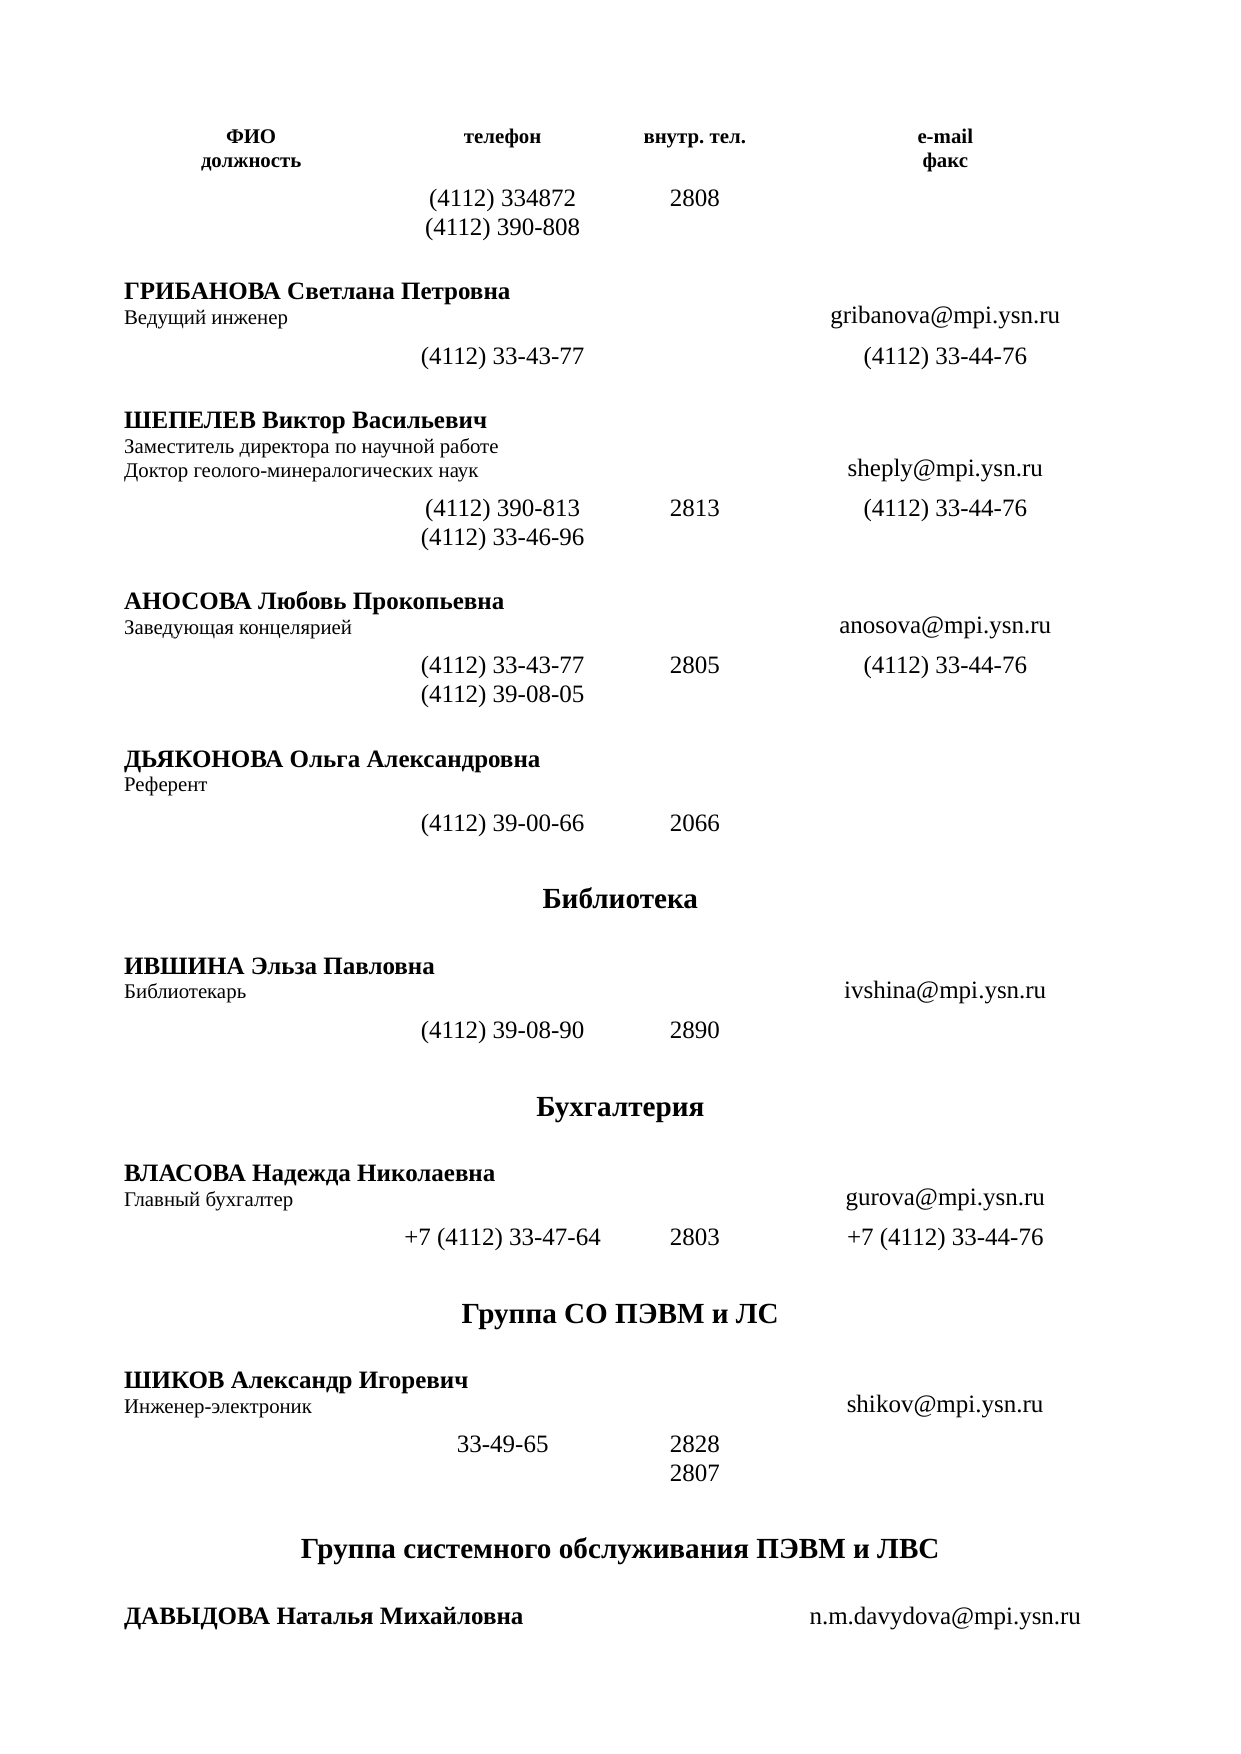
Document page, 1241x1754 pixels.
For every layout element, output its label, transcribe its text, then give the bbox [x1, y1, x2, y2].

table_cell gurova@mpi.ysn.ru [768, 1128, 1122, 1216]
table_cell 2803 [621, 1216, 768, 1257]
table_cell [118, 335, 384, 375]
table_cell 2890 [621, 1009, 768, 1049]
table_cell [768, 802, 1122, 842]
table_cell gribanova@mpi.ysn.ru [768, 247, 1122, 335]
table_cell (4112) 39-08-90 [384, 1009, 621, 1049]
table_cell (4112) 334872 (4112) 390-808 [384, 178, 621, 247]
table_cell (4112) 33-43-77 (4112) 39-08-05 [384, 645, 621, 714]
table_cell n.m.davydova@mpi.ysn.ru [768, 1571, 1122, 1635]
table_cell [768, 178, 1122, 247]
table_cell [118, 488, 384, 557]
table_cell (4112) 33-44-76 [768, 335, 1122, 375]
table_header ФИО должность [118, 118, 384, 178]
table_cell ШИКОВ Александр Игоревич Инженер-электроник [118, 1335, 768, 1423]
table_cell (4112) 39-00-66 [384, 802, 621, 842]
table_cell [768, 714, 1122, 802]
table_cell Библиотека [118, 843, 1122, 921]
table_header e-mail факс [768, 118, 1122, 178]
table_cell [118, 645, 384, 714]
table_cell ШЕПЕЛЕВ Виктор Васильевич Заместитель директора по научной работе Доктор геолого-минералогических наук [118, 375, 768, 488]
table_cell +7 (4112) 33-44-76 [768, 1216, 1122, 1257]
table_cell Бухгалтерия [118, 1050, 1122, 1128]
table_cell ДЬЯКОНОВА Ольга Александровна Референт [118, 714, 768, 802]
table_cell 2805 [621, 645, 768, 714]
table_cell [118, 178, 384, 247]
table_cell [118, 1424, 384, 1492]
table_cell ВЛАСОВА Надежда Николаевна Главный бухгалтер [118, 1128, 768, 1216]
table_cell ДАВЫДОВА Наталья Михайловна [118, 1571, 768, 1635]
table_cell +7 (4112) 33-47-64 [384, 1216, 621, 1257]
table_cell [768, 1009, 1122, 1049]
table_cell shikov@mpi.ysn.ru [768, 1335, 1122, 1423]
table_cell (4112) 33-44-76 [768, 488, 1122, 557]
table_cell ivshina@mpi.ysn.ru [768, 921, 1122, 1009]
table_header внутр. тел. [621, 118, 768, 178]
table_cell [768, 1424, 1122, 1492]
table_cell anosova@mpi.ysn.ru [768, 557, 1122, 645]
table_cell 2828 2807 [621, 1424, 768, 1492]
table_cell АНОСОВА Любовь Прокопьевна Заведующая концелярией [118, 557, 768, 645]
table_cell [621, 335, 768, 375]
table_cell Группа системного обслуживания ПЭВМ и ЛВС [118, 1493, 1122, 1571]
table_cell 2813 [621, 488, 768, 557]
table_cell sheply@mpi.ysn.ru [768, 375, 1122, 488]
table_cell [118, 1009, 384, 1049]
table_header телефон [384, 118, 621, 178]
table_cell [118, 1216, 384, 1257]
table_cell (4112) 390-813 (4112) 33-46-96 [384, 488, 621, 557]
table_cell (4112) 33-44-76 [768, 645, 1122, 714]
table_cell ИВШИНА Эльза Павловна Библиотекарь [118, 921, 768, 1009]
table_cell Группа СО ПЭВМ и ЛС [118, 1257, 1122, 1335]
table_cell 33-49-65 [384, 1424, 621, 1492]
table_cell ГРИБАНОВА Светлана Петровна Ведущий инженер [118, 247, 768, 335]
table_cell 2808 [621, 178, 768, 247]
table_cell (4112) 33-43-77 [384, 335, 621, 375]
table_cell [118, 802, 384, 842]
table_cell 2066 [621, 802, 768, 842]
